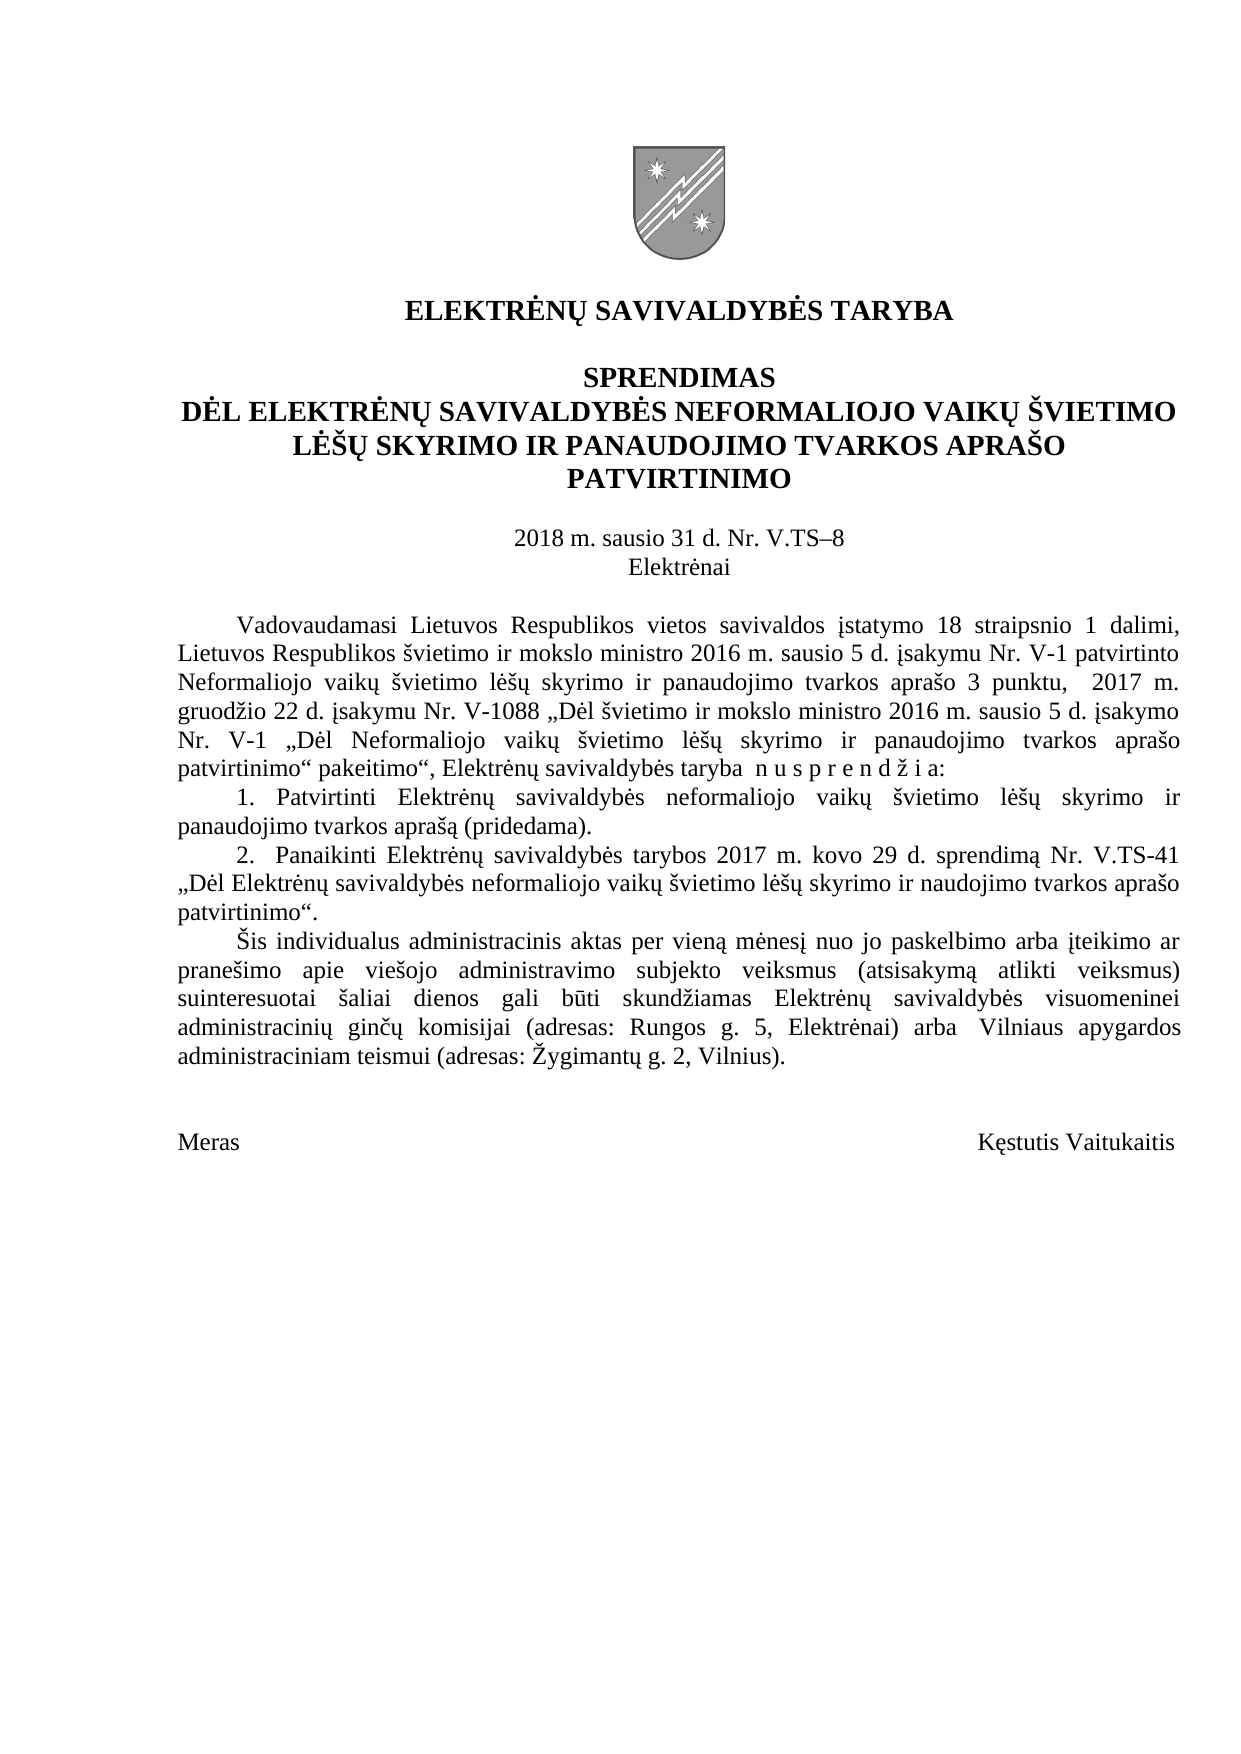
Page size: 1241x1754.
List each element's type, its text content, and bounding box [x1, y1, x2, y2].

text 2018 m. sausio 31 d. Nr. V.TS–8 [177, 523, 1181, 552]
text SPRENDIMAS [177, 361, 1181, 394]
text Vadovaudamasi Lietuvos Respublikos vietos savivaldos įstatymo 18 straipsnio 1 dalimi, Lietuvos Respublikos švietimo ir mokslo ministro 2016 m. sausio 5 d. įsakymu Nr. V-1 patvirtinto Neformaliojo vaikų švietimo lėšų skyrimo ir panaudojimo tvarkos aprašo 3 punktu, 2017 m. gruodžio 22 d. įsakymu Nr. V-1088 „Dėl švietimo ir mokslo ministro 2016 m. sausio 5 d. įsakymo Nr. V-1 „Dėl Neformaliojo vaikų švietimo lėšų skyrimo ir panaudojimo tvarkos aprašo patvirtinimo“ pakeitimo“, Elektrėnų savivaldybės taryba n u s p r e n d ž i a: [177, 610, 1181, 782]
text Elektrėnai [177, 552, 1181, 581]
text Meras Kęstutis Vaitukaitis [177, 1127, 1181, 1156]
text ELEKTRĖNŲ SAVIVALDYBĖS TARYBA [177, 293, 1181, 327]
text 2. Panaikinti Elektrėnų savivaldybės tarybos 2017 m. kovo 29 d. sprendimą Nr. V.TS-41 „Dėl Elektrėnų savivaldybės neformaliojo vaikų švietimo lėšų skyrimo ir naudojimo tvarkos aprašo patvirtinimo“. [177, 840, 1181, 926]
text 1. Patvirtinti Elektrėnų savivaldybės neformaliojo vaikų švietimo lėšų skyrimo ir panaudojimo tvarkos aprašą (pridedama). [177, 782, 1181, 840]
text DĖL ELEKTRĖNŲ SAVIVALDYBĖS NEFORMALIOJO VAIKŲ ŠVIETIMO LĖŠŲ SKYRIMO IR PANAUDOJIMO TVARKOS APRAŠO PATVIRTINIMO [177, 394, 1181, 495]
text Šis individualus administracinis aktas per vieną mėnesį nuo jo paskelbimo arba įteikimo ar pranešimo apie viešojo administravimo subjekto veiksmus (atsisakymą atlikti veiksmus) suinteresuotai šaliai dienos gali būti skundžiamas Elektrėnų savivaldybės visuomeninei administracinių ginčų komisijai (adresas: Rungos g. 5, Elektrėnai) arba Vilniaus apygardos administraciniam teismui (adresas: Žygimantų g. 2, Vilnius). [177, 926, 1181, 1070]
